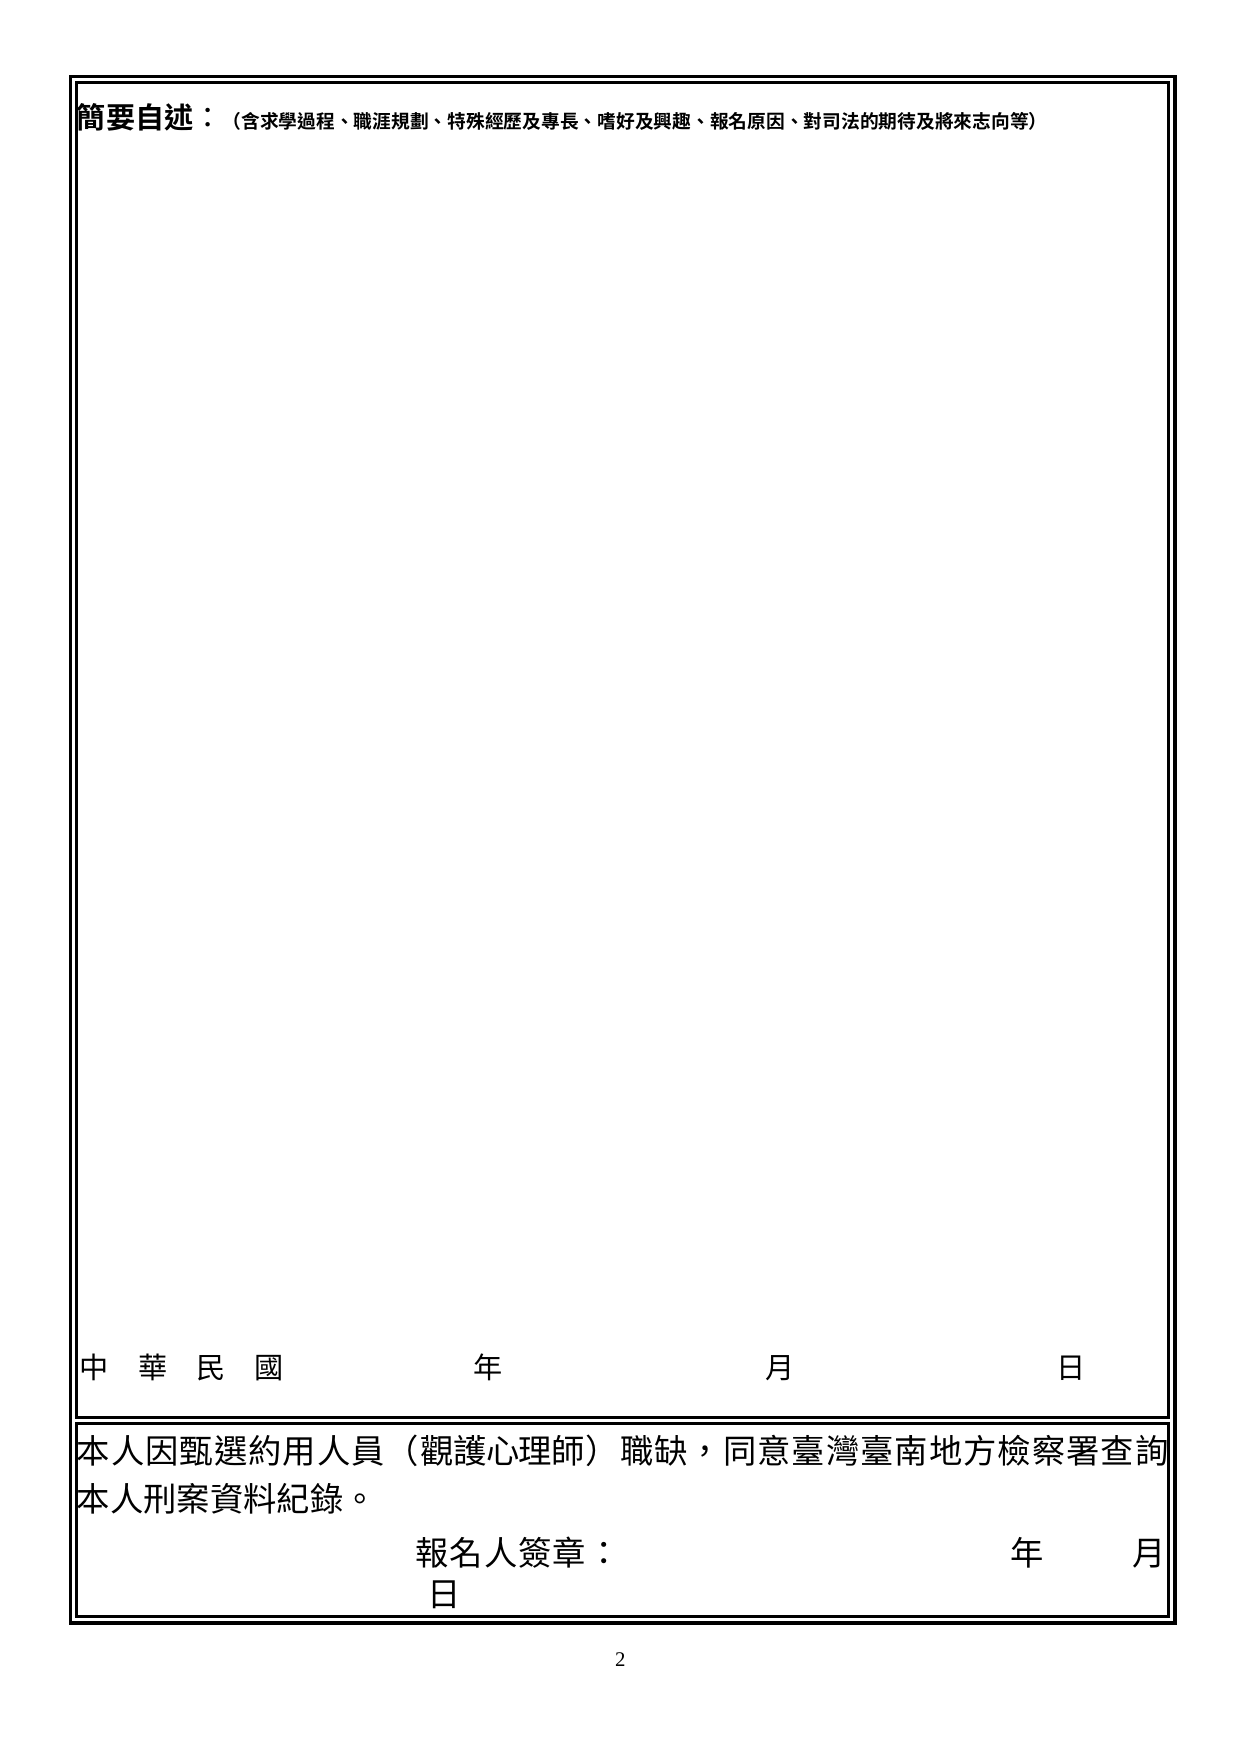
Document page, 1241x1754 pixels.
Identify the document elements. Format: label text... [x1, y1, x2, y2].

table_header 簡要自述：（含求學過程、職涯規劃、特殊經歷及專長、嗜好及興趣、報名原因、對司法的期待及將來志向等） 中 華 民 國 年 月 日 [74, 78, 1172, 1416]
table_cell 本人因甄選約用人員（觀護心理師）職缺，同意臺灣臺南地方檢察署查詢本人刑案資料紀錄。 報名人簽章： 年 月 日 [74, 1416, 1172, 1615]
